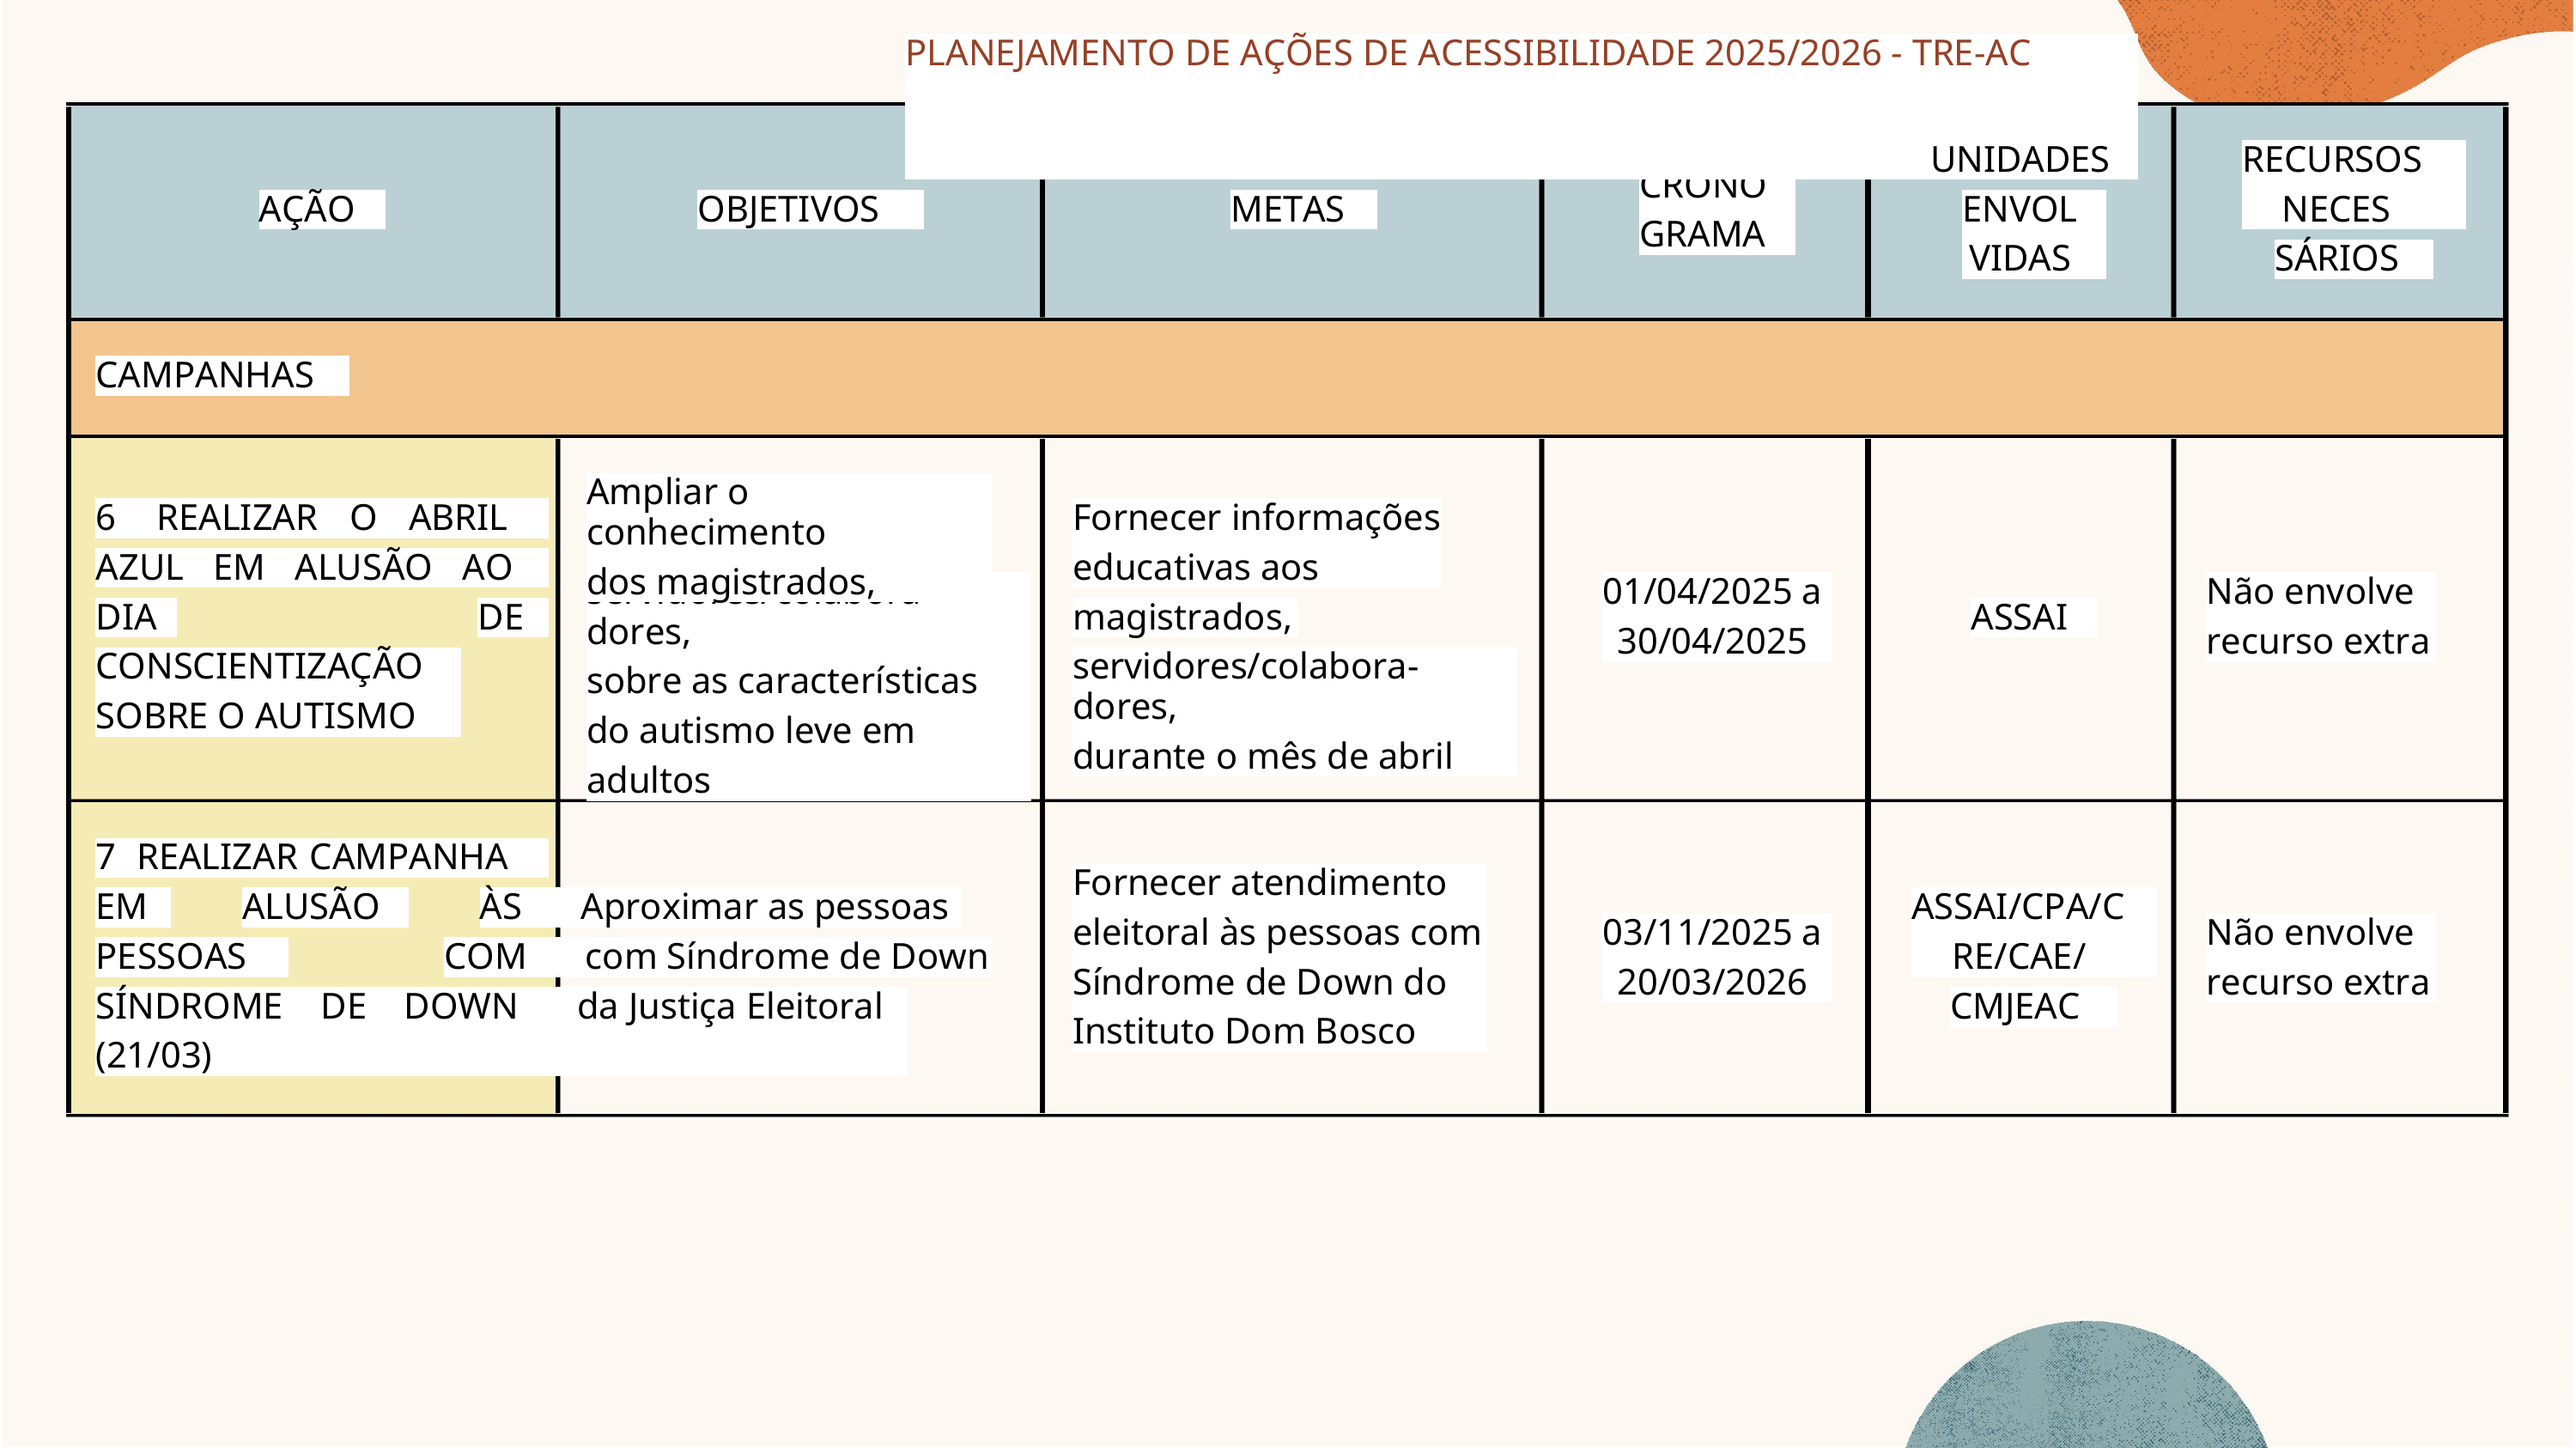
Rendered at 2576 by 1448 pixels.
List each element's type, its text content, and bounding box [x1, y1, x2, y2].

text PLANEJAMENTO DE AÇÕES DE ACESSIBILIDADE 2025/2026 - TRE-AC [905, 33, 2138, 73]
text AÇÃO [259, 190, 386, 229]
text PESSOAS [95, 937, 289, 977]
text 30/04/2025 [1617, 622, 1832, 662]
text recurso extra [2206, 622, 2436, 662]
text CAMPANHAS [95, 356, 349, 396]
text DE [477, 598, 549, 637]
text Instituto Dom Bosco [1072, 1013, 1487, 1052]
text OBJETIVOS [697, 190, 924, 229]
text ENVOL [1962, 190, 2106, 229]
text Ampliar o conhecimento [586, 473, 992, 553]
text RECURSOS [2242, 140, 2466, 179]
text NECES [2281, 190, 2466, 229]
text 6 [95, 498, 137, 538]
text dos magistrados, [586, 563, 992, 602]
text Fornecer informações [1072, 498, 1442, 538]
text CRONO [1639, 179, 1795, 205]
text magistrados, [1072, 598, 1298, 637]
text RE/CAE/ [1952, 937, 2157, 977]
text SOBRE O AUTISMO [95, 697, 461, 737]
text recurso extra [2206, 963, 2436, 1002]
text sobre as características [586, 662, 1031, 702]
text servidores/colabora-dores, [1072, 648, 1517, 727]
text . REALIZAR CAMPANHA [137, 838, 549, 878]
text SÁRIOS [2275, 240, 2433, 279]
text Fornecer atendimento [1072, 863, 1487, 903]
text 03/11/2025 a [1602, 913, 1832, 952]
text CONSCIENTIZAÇÃO [95, 648, 461, 687]
text 01/04/2025 a [1602, 572, 1832, 612]
text Síndrome de Down do [1072, 963, 1487, 1002]
text CMJEAC [1950, 987, 2118, 1027]
text 7 [95, 838, 137, 878]
text SÍNDROME DE DOWN da Justiça Eleitoral [95, 987, 908, 1027]
text Não envolve [2206, 572, 2436, 612]
text EM [95, 887, 171, 928]
text servidores/colabora-dores, [586, 572, 1031, 652]
text VIDAS [1969, 240, 2106, 279]
text educativas aos [1072, 548, 1442, 587]
text METAS [1230, 190, 1377, 229]
text eleitoral às pessoas com [1072, 913, 1487, 952]
text . REALIZAR O ABRIL [137, 498, 549, 538]
text Não envolve [2206, 913, 2436, 952]
text ASSAI [1971, 598, 2098, 637]
text COM com Síndrome de Down [444, 937, 992, 977]
text 20/03/2026 [1617, 963, 1832, 1002]
text durante o mês de abril [1072, 737, 1517, 776]
text GRAMA [1639, 216, 1795, 255]
text do autismo leve em [586, 711, 1031, 751]
text ALUSÃO [242, 887, 409, 928]
text AZUL EM ALUSÃO AO [95, 548, 549, 587]
text DIA [95, 598, 177, 637]
text ÀS Aproximar as pessoas [480, 887, 962, 928]
text adultos [586, 761, 1031, 801]
text ASSAI/CPA/C [1911, 887, 2157, 928]
text (21/03) [95, 1037, 908, 1076]
text UNIDADES [1930, 140, 2138, 179]
